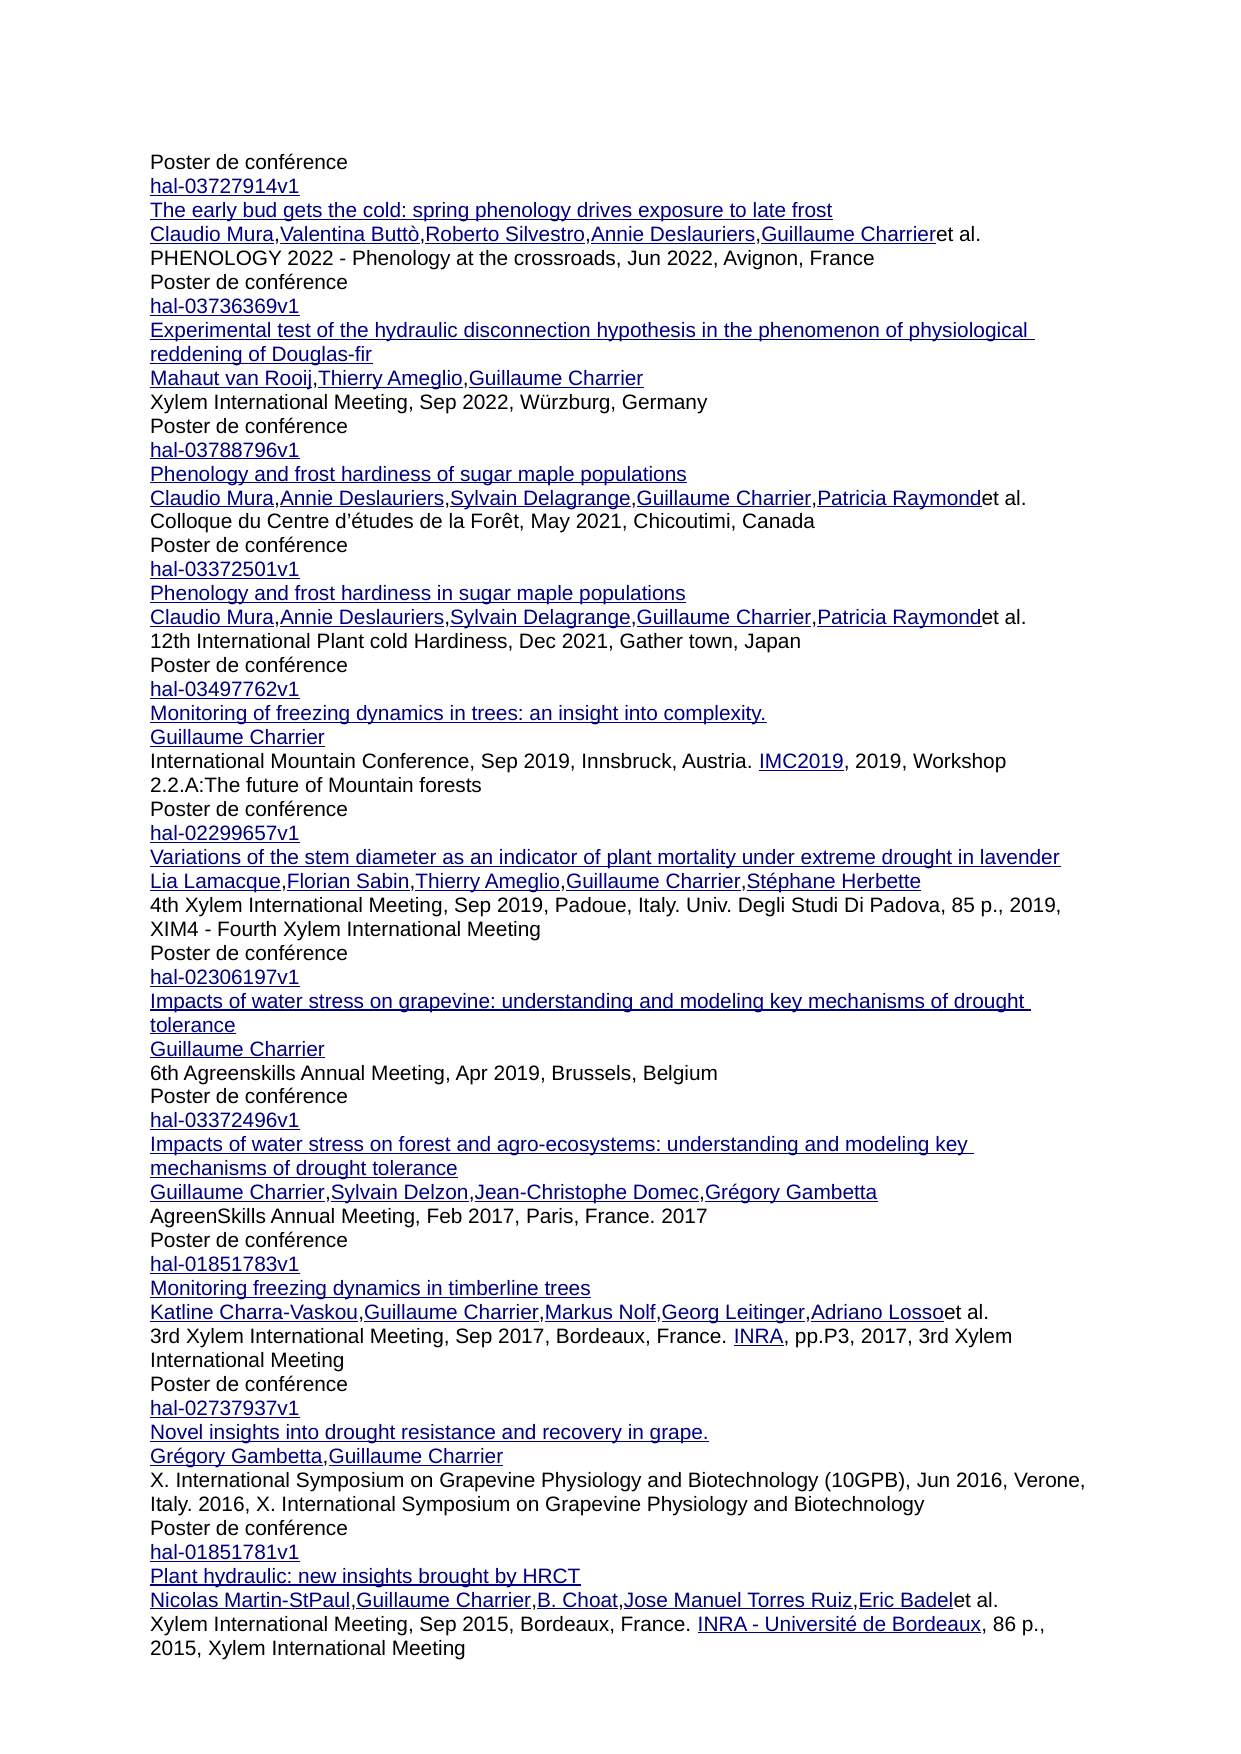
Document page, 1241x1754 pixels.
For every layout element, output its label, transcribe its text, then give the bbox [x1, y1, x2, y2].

table_cell Impacts of water stress on forest and agro-ecosystems: understanding and modeling key mechanisms of drought tolerance Guillaume Charrier,Sylvain Delzon,Jean-Christophe Domec,Grégory Gambetta AgreenSkills Annual Meeting, Feb 2017, Paris, France. 2017 Poster de conférence hal-01851783v1 [150, 1132, 1090, 1276]
table_cell Variations of the stem diameter as an indicator of plant mortality under extreme drought in lavender Lia Lamacque,Florian Sabin,Thierry Ameglio,Guillaume Charrier,Stéphane Herbette 4th Xylem International Meeting, Sep 2019, Padoue, Italy. Univ. Degli Studi Di Padova, 85 p., 2019, XIM4 - Fourth Xylem International Meeting Poster de conférence hal-02306197v1 [150, 845, 1090, 988]
table_cell Phenology and frost hardiness of sugar maple populations Claudio Mura,Annie Deslauriers,Sylvain Delagrange,Guillaume Charrier,Patricia Raymondet al. Colloque du Centre d’études de la Forêt, May 2021, Chicoutimi, Canada Poster de conférence hal-03372501v1 [150, 461, 1090, 581]
table_cell Poster de conférence hal-03727914v1 [150, 150, 1090, 198]
table_cell Monitoring of freezing dynamics in trees: an insight into complexity. Guillaume Charrier International Mountain Conference, Sep 2019, Innsbruck, Austria. IMC2019, 2019, Workshop 2.2.A:The future of Mountain forests Poster de conférence hal-02299657v1 [150, 701, 1090, 845]
table_cell Monitoring freezing dynamics in timberline trees Katline Charra-Vaskou,Guillaume Charrier,Markus Nolf,Georg Leitinger,Adriano Lossoet al. 3rd Xylem International Meeting, Sep 2017, Bordeaux, France. INRA, pp.P3, 2017, 3rd Xylem International Meeting Poster de conférence hal-02737937v1 [150, 1276, 1090, 1420]
table_cell Impacts of water stress on grapevine: understanding and modeling key mechanisms of drought tolerance Guillaume Charrier 6th Agreenskills Annual Meeting, Apr 2019, Brussels, Belgium Poster de conférence hal-03372496v1 [150, 989, 1090, 1132]
table_cell Experimental test of the hydraulic disconnection hypothesis in the phenomenon of physiological reddening of Douglas-fir Mahaut van Rooij,Thierry Ameglio,Guillaume Charrier Xylem International Meeting, Sep 2022, Würzburg, Germany Poster de conférence hal-03788796v1 [150, 318, 1090, 461]
table_cell Phenology and frost hardiness in sugar maple populations Claudio Mura,Annie Deslauriers,Sylvain Delagrange,Guillaume Charrier,Patricia Raymondet al. 12th International Plant cold Hardiness, Dec 2021, Gather town, Japan Poster de conférence hal-03497762v1 [150, 581, 1090, 701]
table_cell The early bud gets the cold: spring phenology drives exposure to late frost Claudio Mura,Valentina Buttò,Roberto Silvestro,Annie Deslauriers,Guillaume Charrieret al. PHENOLOGY 2022 - Phenology at the crossroads, Jun 2022, Avignon, France Poster de conférence hal-03736369v1 [150, 198, 1090, 318]
table_cell Plant hydraulic: new insights brought by HRCT Nicolas Martin-StPaul,Guillaume Charrier,B. Choat,Jose Manuel Torres Ruiz,Eric Badelet al. Xylem International Meeting, Sep 2015, Bordeaux, France. INRA - Université de Bordeaux, 86 p., 2015, Xylem International Meeting [150, 1564, 1090, 1659]
table_cell Novel insights into drought resistance and recovery in grape. Grégory Gambetta,Guillaume Charrier X. International Symposium on Grapevine Physiology and Biotechnology (10GPB), Jun 2016, Verone, Italy. 2016, X. International Symposium on Grapevine Physiology and Biotechnology Poster de conférence hal-01851781v1 [150, 1420, 1090, 1563]
